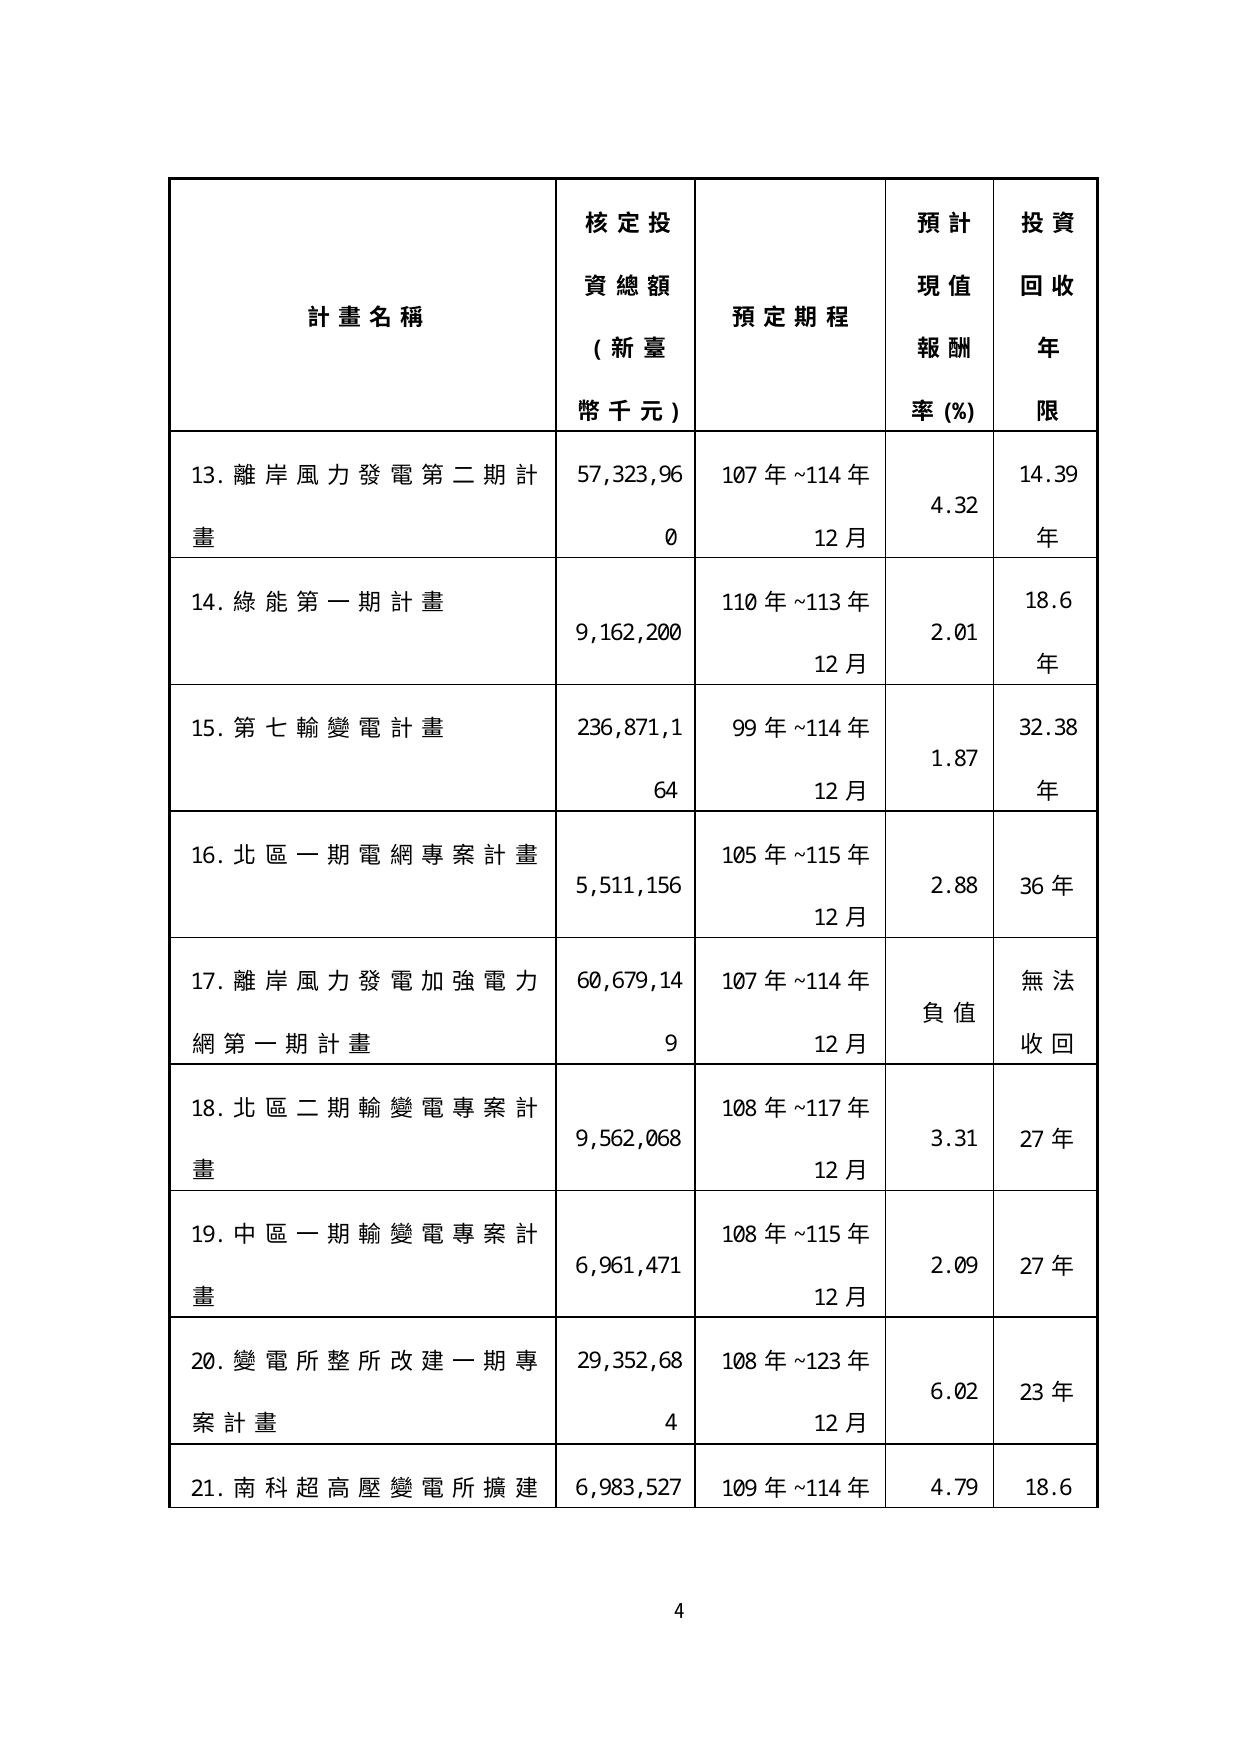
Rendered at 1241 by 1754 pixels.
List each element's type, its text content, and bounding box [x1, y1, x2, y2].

table_cell 6.02 [886, 1318, 993, 1443]
table_cell 27年 [994, 1065, 1096, 1190]
table_cell 105年~115年12月 [696, 812, 885, 937]
table_cell 27年 [994, 1191, 1096, 1316]
table_cell 57,323,960 [557, 432, 694, 557]
table_cell 14.39年 [994, 432, 1096, 557]
table_cell 15.第七輸變電計畫 [171, 685, 555, 810]
table_header 預定期程 [696, 180, 885, 430]
table_cell 5,511,156 [557, 812, 694, 937]
table_cell 18.6 [994, 1445, 1096, 1507]
table_cell 2.88 [886, 812, 993, 937]
table_cell 108年~115年12月 [696, 1191, 885, 1316]
table_cell 16.北區一期電網專案計畫 [171, 812, 555, 937]
table_cell 60,679,149 [557, 938, 694, 1063]
table_cell 2.09 [886, 1191, 993, 1316]
table_cell 17.離岸風力發電加強電力網第一期計畫 [171, 938, 555, 1063]
table_header 計畫名稱 [171, 180, 555, 430]
table_cell 108年~117年12月 [696, 1065, 885, 1190]
table_cell 無法收回 [994, 938, 1096, 1063]
table_cell 14.綠能第一期計畫 [171, 558, 555, 683]
table_cell 107年~114年12月 [696, 432, 885, 557]
table_cell 107年~114年12月 [696, 938, 885, 1063]
table_cell 21.南科超高壓變電所擴建 [171, 1445, 555, 1507]
table_cell 13.離岸風力發電第二期計畫 [171, 432, 555, 557]
table_cell 99年~114年12月 [696, 685, 885, 810]
table_header 預計現值報酬率(%) [886, 180, 993, 430]
table_cell 20.變電所整所改建一期專案計畫 [171, 1318, 555, 1443]
table_cell 9,562,068 [557, 1065, 694, 1190]
table_cell 1.87 [886, 685, 993, 810]
table_header 核定投資總額 (新臺幣千元) [557, 180, 694, 430]
table_cell 負值 [886, 938, 993, 1063]
table_cell 4.79 [886, 1445, 993, 1507]
table_cell 23年 [994, 1318, 1096, 1443]
table_cell 3.31 [886, 1065, 993, 1190]
table_cell 4.32 [886, 432, 993, 557]
table_cell 236,871,164 [557, 685, 694, 810]
table_header 投資回收 年 限 [994, 180, 1096, 430]
table_cell 36年 [994, 812, 1096, 937]
table_cell 6,961,471 [557, 1191, 694, 1316]
table_cell 110年~113年12月 [696, 558, 885, 683]
table_cell 32.38年 [994, 685, 1096, 810]
table_cell 19.中區一期輸變電專案計畫 [171, 1191, 555, 1316]
table_cell 2.01 [886, 558, 993, 683]
table_cell 9,162,200 [557, 558, 694, 683]
table_cell 18.6年 [994, 558, 1096, 683]
table_cell 109年~114年 [696, 1445, 885, 1507]
table_cell 6,983,527 [557, 1445, 694, 1507]
table_cell 108年~123年12月 [696, 1318, 885, 1443]
table_cell 18.北區二期輸變電專案計畫 [171, 1065, 555, 1190]
table_cell 29,352,684 [557, 1318, 694, 1443]
